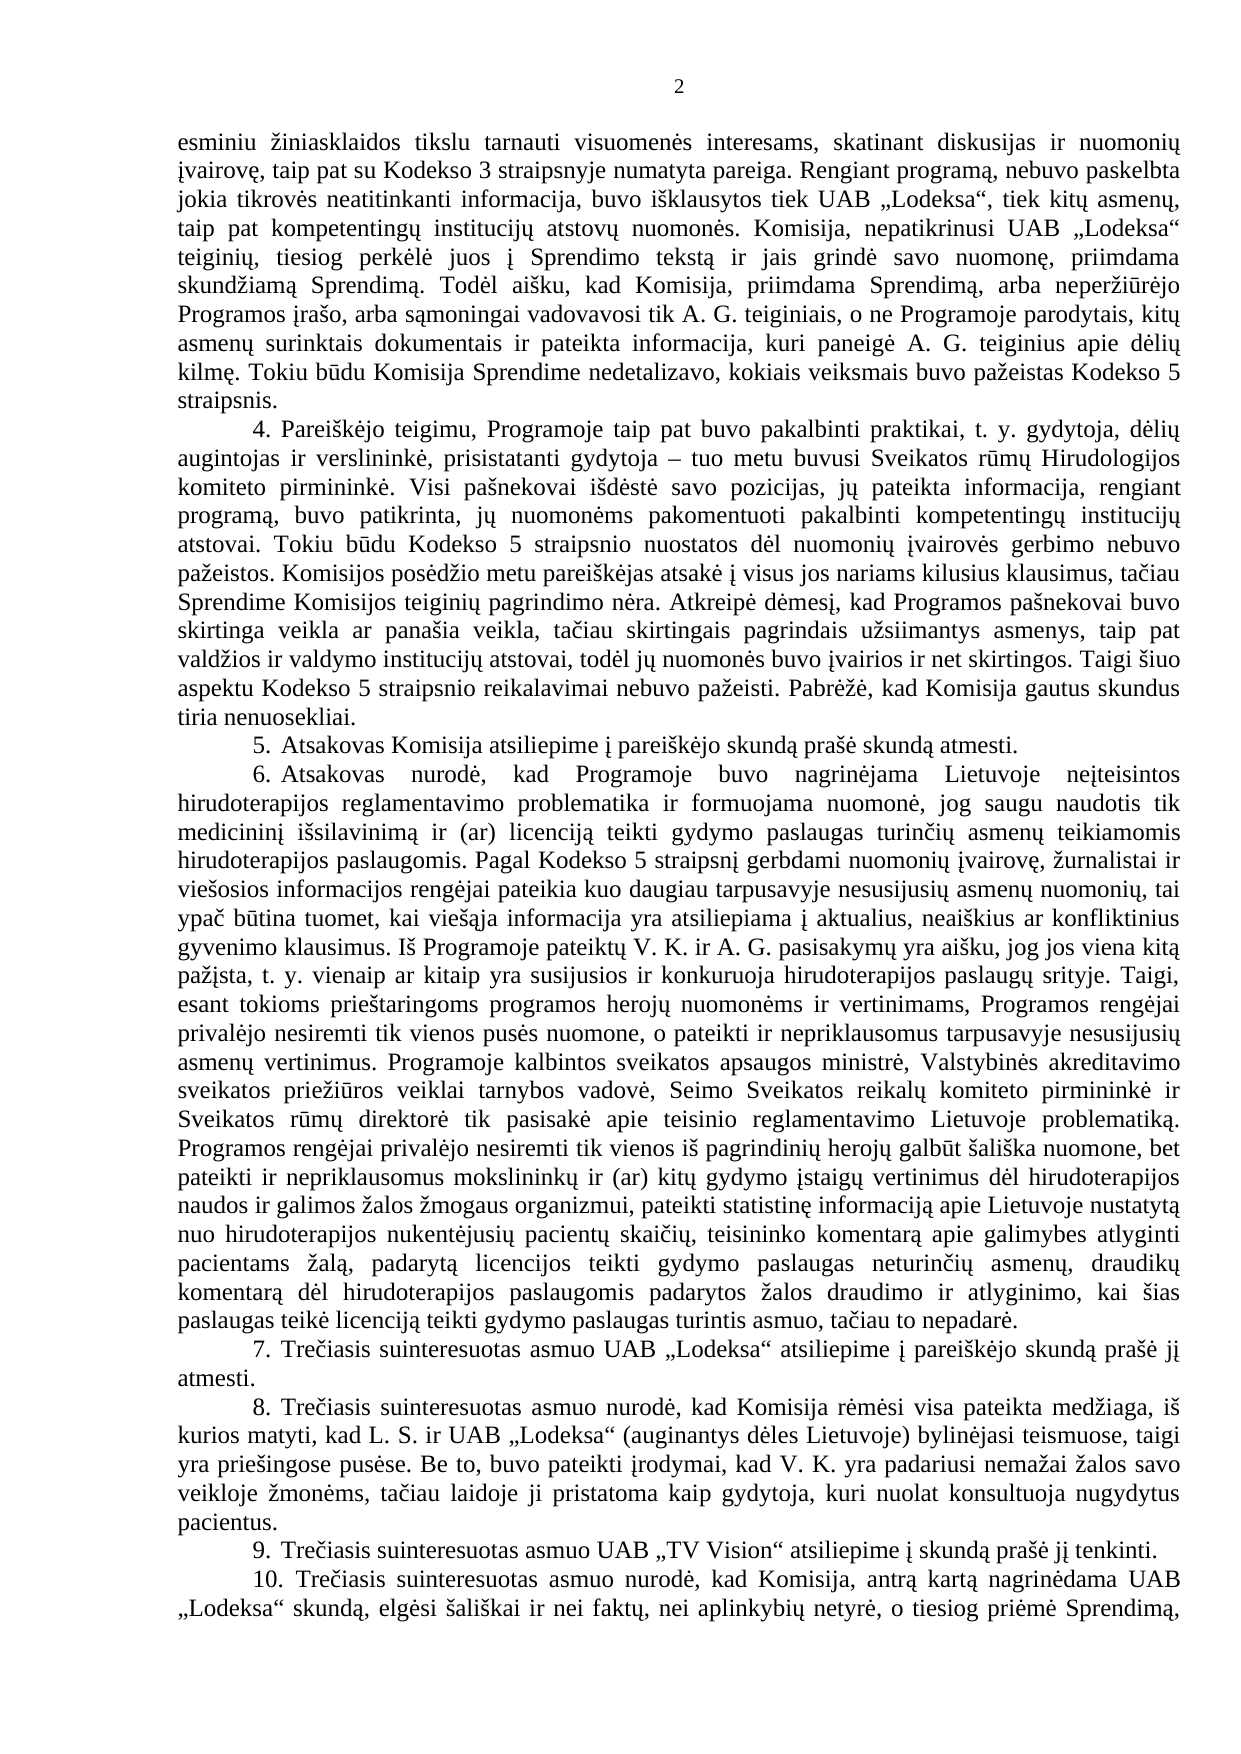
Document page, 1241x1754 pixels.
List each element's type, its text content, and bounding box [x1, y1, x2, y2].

text 7. Trečiasis suinteresuotas asmuo UAB „Lodeksa“ atsiliepime į pareiškėjo skundą prašė jį atmesti. [177, 1334, 1181, 1392]
text 5. Atsakovas Komisija atsiliepime į pareiškėjo skundą prašė skundą atmesti. [177, 730, 1181, 759]
text 4. Pareiškėjo teigimu, Programoje taip pat buvo pakalbinti praktikai, t. y. gydytoja, dėlių augintojas ir verslininkė, prisistatanti gydytoja – tuo metu buvusi Sveikatos rūmų Hirudologijos komiteto pirmininkė. Visi pašnekovai išdėstė savo pozicijas, jų pateikta informacija, rengiant programą, buvo patikrinta, jų nuomonėms pakomentuoti pakalbinti kompetentingų institucijų atstovai. Tokiu būdu Kodekso 5 straipsnio nuostatos dėl nuomonių įvairovės gerbimo nebuvo pažeistos. Komisijos posėdžio metu pareiškėjas atsakė į visus jos nariams kilusius klausimus, tačiau Sprendime Komisijos teiginių pagrindimo nėra. Atkreipė dėmesį, kad Programos pašnekovai buvo skirtinga veikla ar panašia veikla, tačiau skirtingais pagrindais užsiimantys asmenys, taip pat valdžios ir valdymo institucijų atstovai, todėl jų nuomonės buvo įvairios ir net skirtingos. Taigi šiuo aspektu Kodekso 5 straipsnio reikalavimai nebuvo pažeisti. Pabrėžė, kad Komisija gautus skundus tiria nenuosekliai. [177, 414, 1181, 730]
text 9. Trečiasis suinteresuotas asmuo UAB „TV Vision“ atsiliepime į skundą prašė jį tenkinti. [177, 1535, 1181, 1564]
text 8. Trečiasis suinteresuotas asmuo nurodė, kad Komisija rėmėsi visa pateikta medžiaga, iš kurios matyti, kad L. S. ir UAB „Lodeksa“ (auginantys dėles Lietuvoje) bylinėjasi teismuose, taigi yra priešingose pusėse. Be to, buvo pateikti įrodymai, kad V. K. yra padariusi nemažai žalos savo veikloje žmonėms, tačiau laidoje ji pristatoma kaip gydytoja, kuri nuolat konsultuoja nugydytus pacientus. [177, 1392, 1181, 1535]
text esminiu žiniasklaidos tikslu tarnauti visuomenės interesams, skatinant diskusijas ir nuomonių įvairovę, taip pat su Kodekso 3 straipsnyje numatyta pareiga. Rengiant programą, nebuvo paskelbta jokia tikrovės neatitinkanti informacija, buvo išklausytos tiek UAB „Lodeksa“, tiek kitų asmenų, taip pat kompetentingų institucijų atstovų nuomonės. Komisija, nepatikrinusi UAB „Lodeksa“ teiginių, tiesiog perkėlė juos į Sprendimo tekstą ir jais grindė savo nuomonę, priimdama skundžiamą Sprendimą. Todėl aišku, kad Komisija, priimdama Sprendimą, arba neperžiūrėjo Programos įrašo, arba sąmoningai vadovavosi tik A. G. teiginiais, o ne Programoje parodytais, kitų asmenų surinktais dokumentais ir pateikta informacija, kuri paneigė A. G. teiginius apie dėlių kilmę. Tokiu būdu Komisija Sprendime nedetalizavo, kokiais veiksmais buvo pažeistas Kodekso 5 straipsnis. [177, 127, 1181, 414]
text 10. Trečiasis suinteresuotas asmuo nurodė, kad Komisija, antrą kartą nagrinėdama UAB „Lodeksa“ skundą, elgėsi šališkai ir nei faktų, nei aplinkybių netyrė, o tiesiog priėmė Sprendimą, [177, 1564, 1181, 1622]
text 6. Atsakovas nurodė, kad Programoje buvo nagrinėjama Lietuvoje neįteisintos hirudoterapijos reglamentavimo problematika ir formuojama nuomonė, jog saugu naudotis tik medicininį išsilavinimą ir (ar) licenciją teikti gydymo paslaugas turinčių asmenų teikiamomis hirudoterapijos paslaugomis. Pagal Kodekso 5 straipsnį gerbdami nuomonių įvairovę, žurnalistai ir viešosios informacijos rengėjai pateikia kuo daugiau tarpusavyje nesusijusių asmenų nuomonių, tai ypač būtina tuomet, kai viešąja informacija yra atsiliepiama į aktualius, neaiškius ar konfliktinius gyvenimo klausimus. Iš Programoje pateiktų V. K. ir A. G. pasisakymų yra aišku, jog jos viena kitą pažįsta, t. y. vienaip ar kitaip yra susijusios ir konkuruoja hirudoterapijos paslaugų srityje. Taigi, esant tokioms prieštaringoms programos herojų nuomonėms ir vertinimams, Programos rengėjai privalėjo nesiremti tik vienos pusės nuomone, o pateikti ir nepriklausomus tarpusavyje nesusijusių asmenų vertinimus. Programoje kalbintos sveikatos apsaugos ministrė, Valstybinės akreditavimo sveikatos priežiūros veiklai tarnybos vadovė, Seimo Sveikatos reikalų komiteto pirmininkė ir Sveikatos rūmų direktorė tik pasisakė apie teisinio reglamentavimo Lietuvoje problematiką. Programos rengėjai privalėjo nesiremti tik vienos iš pagrindinių herojų galbūt šališka nuomone, bet pateikti ir nepriklausomus mokslininkų ir (ar) kitų gydymo įstaigų vertinimus dėl hirudoterapijos naudos ir galimos žalos žmogaus organizmui, pateikti statistinę informaciją apie Lietuvoje nustatytą nuo hirudoterapijos nukentėjusių pacientų skaičių, teisininko komentarą apie galimybes atlyginti pacientams žalą, padarytą licencijos teikti gydymo paslaugas neturinčių asmenų, draudikų komentarą dėl hirudoterapijos paslaugomis padarytos žalos draudimo ir atlyginimo, kai šias paslaugas teikė licenciją teikti gydymo paslaugas turintis asmuo, tačiau to nepadarė. [177, 759, 1181, 1334]
